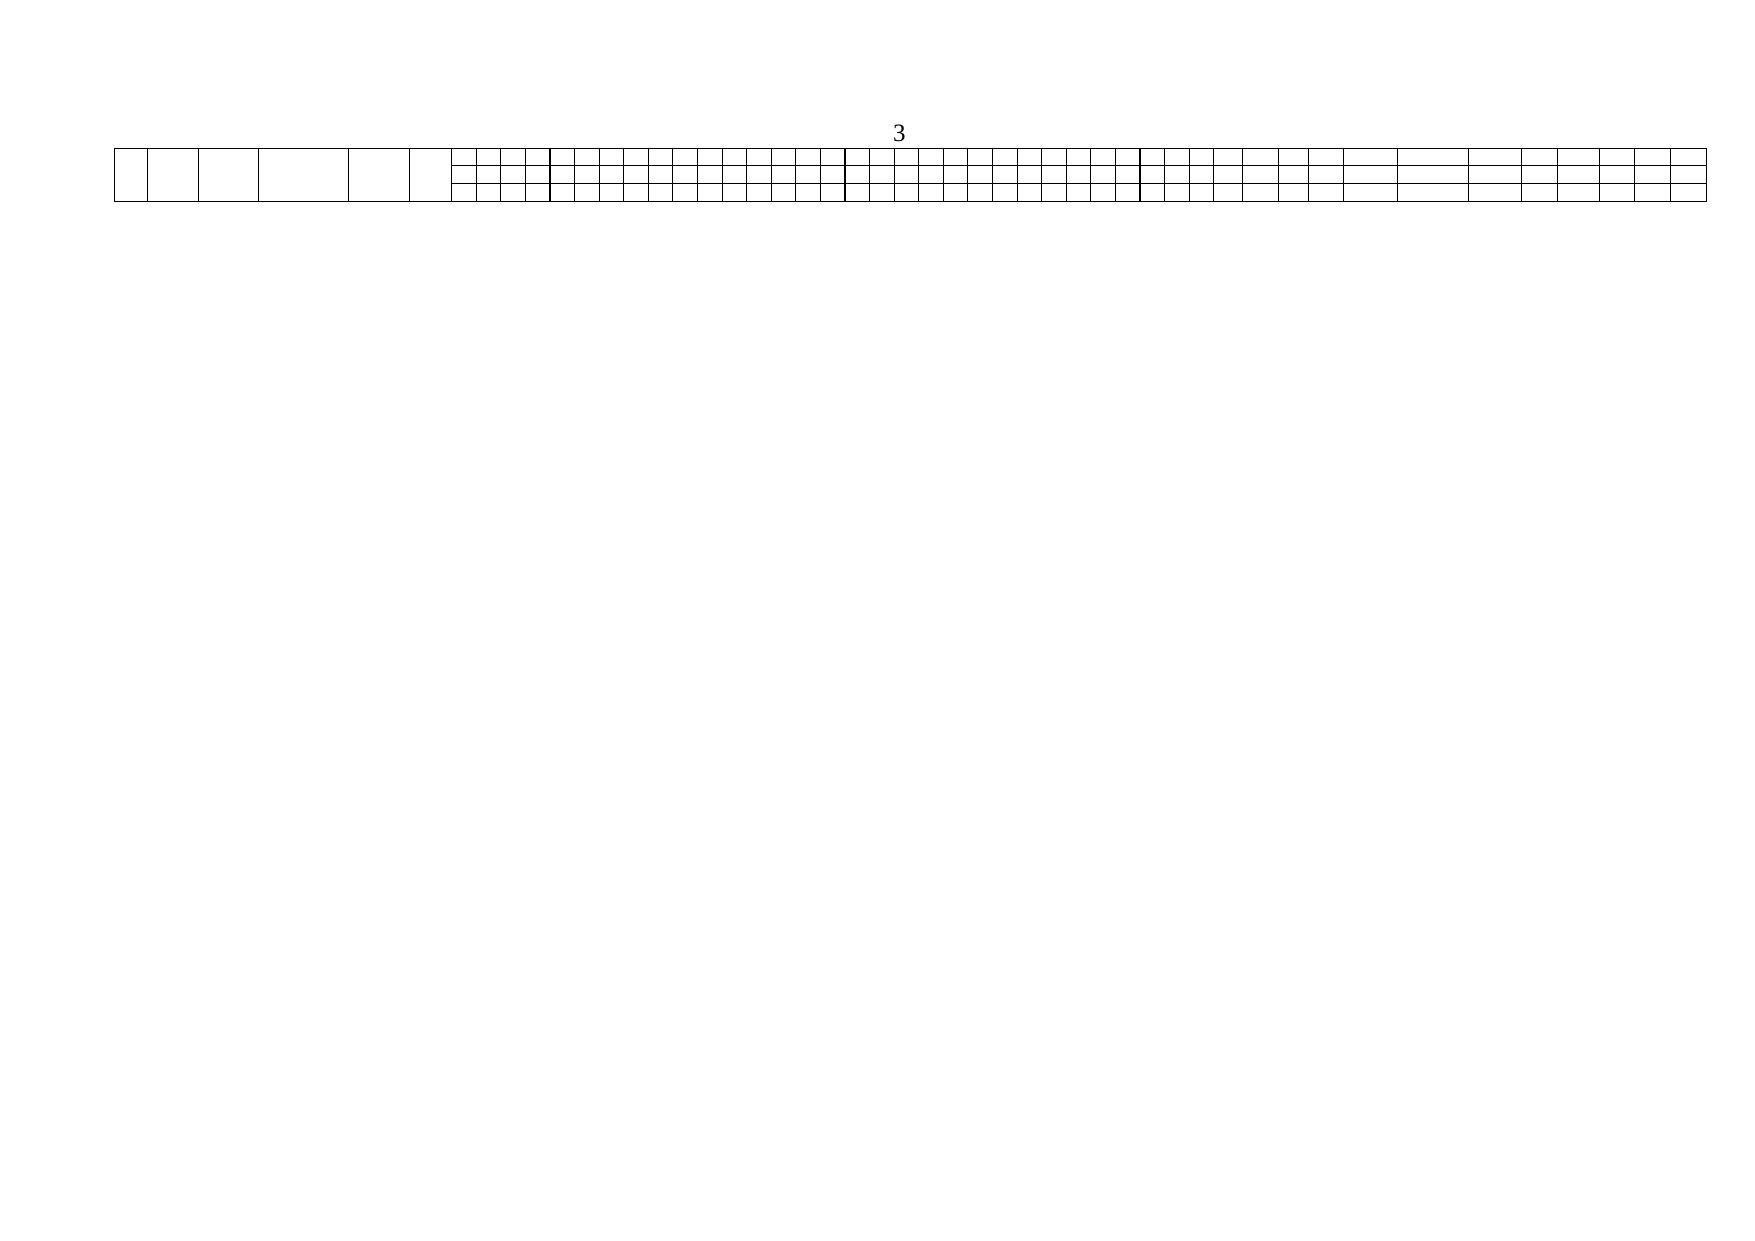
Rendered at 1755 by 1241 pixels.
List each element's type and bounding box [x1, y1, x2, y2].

table_cell [1469, 149, 1521, 165]
table_cell [575, 166, 599, 183]
table_cell [698, 149, 722, 165]
table_cell [895, 149, 918, 165]
table_cell [1558, 149, 1599, 165]
table_cell [1558, 184, 1599, 201]
table_cell [259, 149, 348, 201]
table_cell [747, 166, 771, 183]
table_cell [1091, 166, 1115, 183]
table_cell [919, 184, 943, 201]
table_cell [1671, 166, 1706, 183]
table_cell [1243, 184, 1278, 201]
table_cell [1600, 149, 1634, 165]
table_cell [477, 166, 500, 183]
table_cell [501, 184, 525, 201]
table_cell [1398, 166, 1468, 183]
table_cell [747, 184, 771, 201]
table_cell [600, 166, 623, 183]
table_cell [1279, 184, 1308, 201]
table_cell [993, 166, 1017, 183]
table_cell [1243, 166, 1278, 183]
table_cell [846, 149, 869, 165]
table_cell [846, 166, 869, 183]
table_cell [1190, 184, 1213, 201]
table_cell [1091, 149, 1115, 165]
table_cell [349, 149, 409, 201]
table_cell [1279, 166, 1308, 183]
table_cell [1635, 166, 1670, 183]
table_cell [477, 184, 500, 201]
table_cell [870, 166, 894, 183]
table_cell [1116, 184, 1139, 201]
table_cell [1165, 184, 1189, 201]
table_cell [624, 184, 648, 201]
table_cell [1344, 166, 1397, 183]
table_cell [796, 149, 820, 165]
table_cell [600, 149, 623, 165]
table_cell [673, 166, 697, 183]
table_cell [1469, 166, 1521, 183]
table_cell [1091, 184, 1115, 201]
table_cell [1309, 149, 1343, 165]
table_cell [870, 184, 894, 201]
table_cell [895, 166, 918, 183]
table_cell [624, 166, 648, 183]
table_cell [1398, 184, 1468, 201]
table_cell [944, 166, 967, 183]
table_cell [772, 166, 795, 183]
table_cell [551, 166, 574, 183]
table_cell [1671, 184, 1706, 201]
table_cell [870, 149, 894, 165]
table_cell [526, 166, 549, 183]
table_cell [1141, 184, 1164, 201]
table_cell [452, 166, 476, 183]
table_cell [1042, 149, 1066, 165]
table_cell [968, 149, 992, 165]
table_cell [1190, 149, 1213, 165]
table_cell [1671, 149, 1706, 165]
table_cell [501, 166, 525, 183]
table_cell [477, 149, 500, 165]
table_cell [452, 184, 476, 201]
table_cell [919, 166, 943, 183]
table_cell [1018, 166, 1041, 183]
table_cell [1309, 166, 1343, 183]
table_cell [772, 184, 795, 201]
table_cell [1522, 184, 1557, 201]
table_cell [747, 149, 771, 165]
table_cell [723, 149, 746, 165]
table_cell [1600, 184, 1634, 201]
table_cell [1042, 184, 1066, 201]
table_cell [944, 149, 967, 165]
table_cell [199, 149, 258, 201]
table_cell [821, 166, 844, 183]
table_cell [526, 149, 549, 165]
table_cell [1067, 184, 1090, 201]
table_cell [796, 184, 820, 201]
table_cell [1522, 166, 1557, 183]
table_cell [821, 149, 844, 165]
table_cell [410, 149, 451, 201]
table_cell [649, 149, 672, 165]
table_cell [1635, 149, 1670, 165]
table_cell [944, 184, 967, 201]
table_cell [1344, 149, 1397, 165]
table_cell [1214, 149, 1242, 165]
table_cell [452, 149, 476, 165]
table_cell [1141, 166, 1164, 183]
table_cell [115, 149, 147, 201]
table_cell [1214, 184, 1242, 201]
table_cell [649, 184, 672, 201]
table_cell [1067, 166, 1090, 183]
table_cell [649, 166, 672, 183]
table_cell [846, 184, 869, 201]
table_cell [1018, 149, 1041, 165]
table_cell [1067, 149, 1090, 165]
table_cell [551, 149, 574, 165]
table_cell [148, 149, 198, 201]
table_cell [698, 184, 722, 201]
table_cell [993, 149, 1017, 165]
table_cell [1190, 166, 1213, 183]
table_cell [575, 149, 599, 165]
table_cell [968, 184, 992, 201]
table_cell [1042, 166, 1066, 183]
table_cell [919, 149, 943, 165]
table_cell [1600, 166, 1634, 183]
table_cell [673, 184, 697, 201]
table_cell [723, 184, 746, 201]
table_cell [723, 166, 746, 183]
table_cell [1018, 184, 1041, 201]
table_cell [673, 149, 697, 165]
table_cell [968, 166, 992, 183]
table_cell [1141, 149, 1164, 165]
table_cell [1116, 149, 1139, 165]
table_cell [698, 166, 722, 183]
table_cell [1558, 166, 1599, 183]
table_cell [796, 166, 820, 183]
table_cell [1165, 166, 1189, 183]
table_cell [1522, 149, 1557, 165]
table_cell [600, 184, 623, 201]
table_cell [1398, 149, 1468, 165]
table_cell [1635, 184, 1670, 201]
table_cell [526, 184, 549, 201]
table_cell [624, 149, 648, 165]
table_cell [895, 184, 918, 201]
table_cell [821, 184, 844, 201]
table_cell [551, 184, 574, 201]
table_cell [501, 149, 525, 165]
table_cell [1165, 149, 1189, 165]
table_cell [1116, 166, 1139, 183]
table_cell [575, 184, 599, 201]
table_cell [993, 184, 1017, 201]
table_cell [1279, 149, 1308, 165]
table_cell [1309, 184, 1343, 201]
table_cell [772, 149, 795, 165]
table_cell [1214, 166, 1242, 183]
table_cell [1469, 184, 1521, 201]
table_cell [1243, 149, 1278, 165]
table_cell [1344, 184, 1397, 201]
